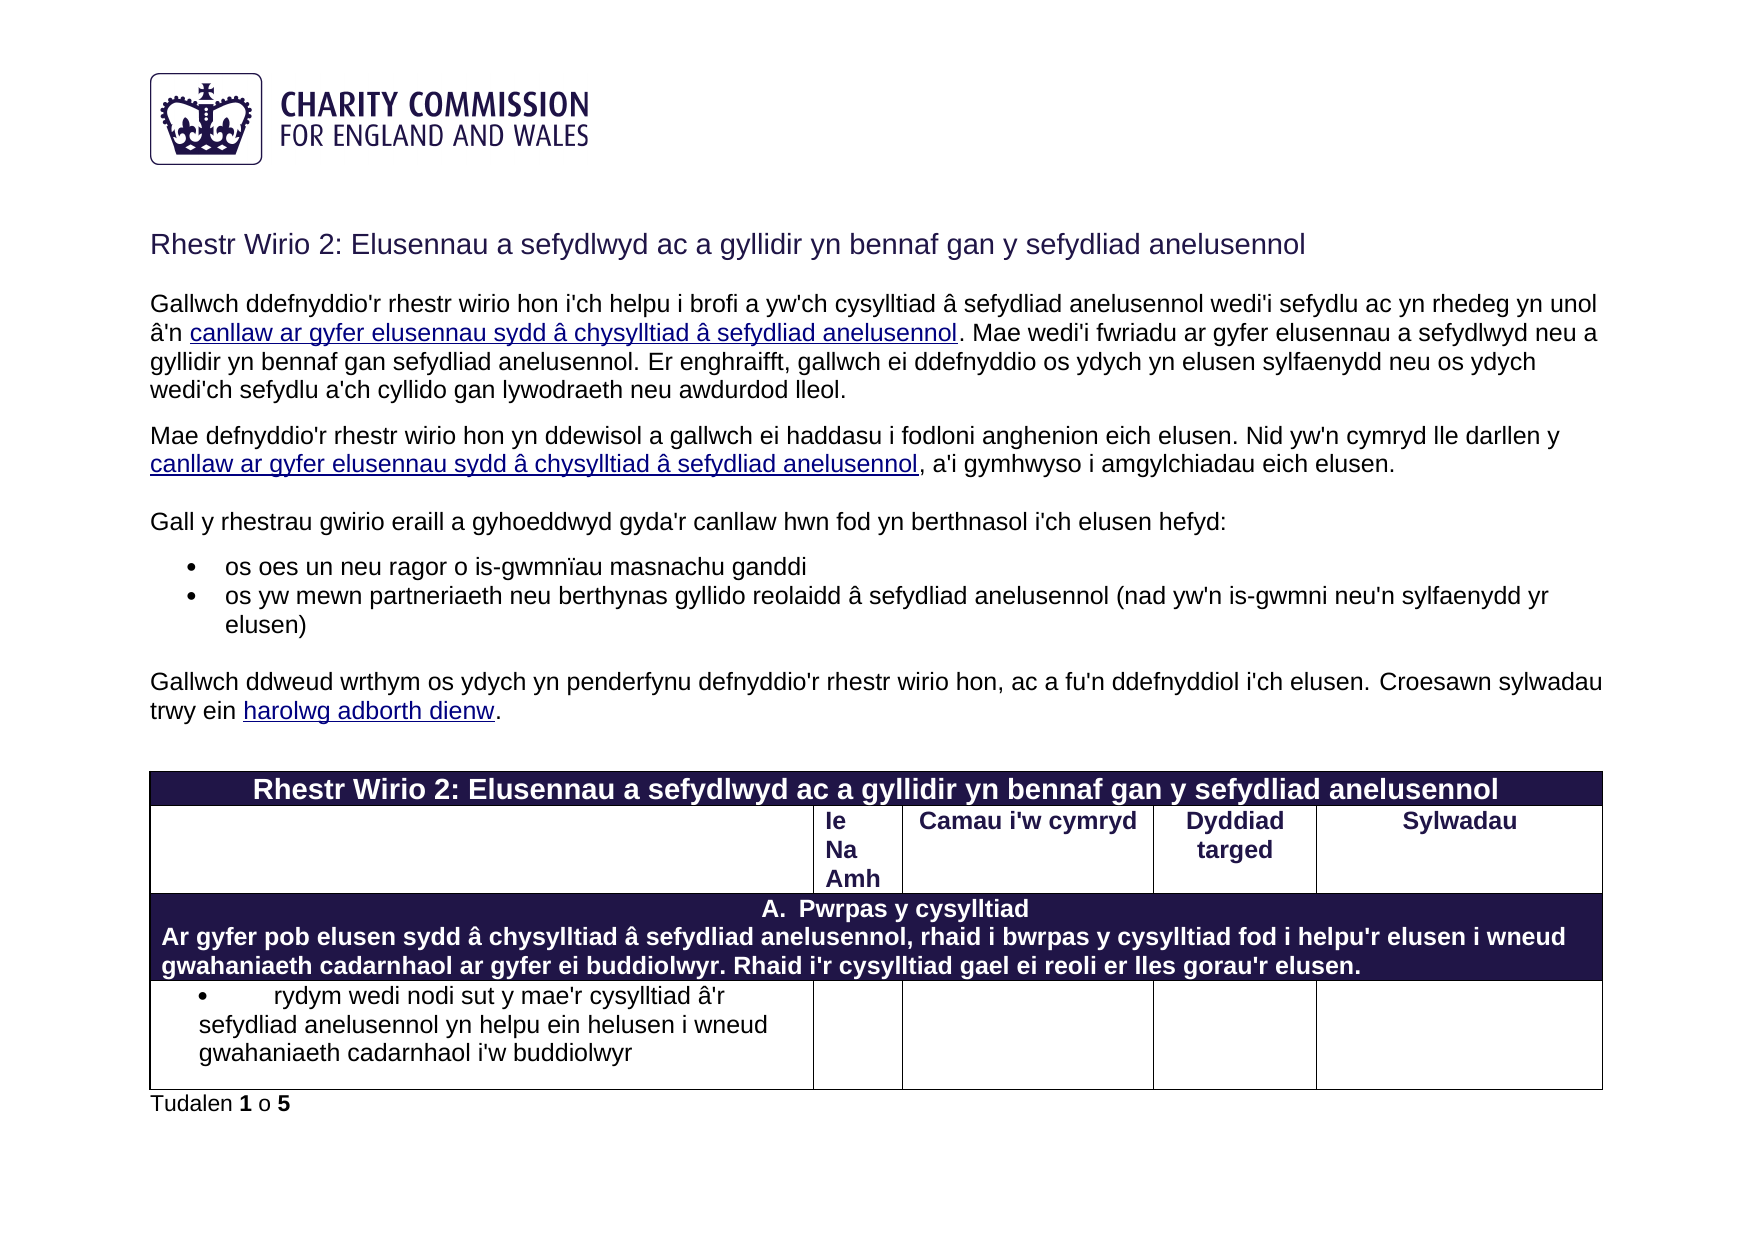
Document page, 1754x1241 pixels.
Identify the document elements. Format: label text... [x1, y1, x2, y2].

text Mae defnyddio'r rhestr wirio hon yn ddewisol a gallwch ei haddasu i fodloni anghenion eich elusen. Nid yw'n cymryd lle darllen y canllaw ar gyfer elusennau sydd â chysylltiad â sefydliad anelusennol, a'i gymhwyso i amgylchiadau eich elusen. [150, 421, 1604, 478]
table_cell [151, 806, 813, 893]
text Gall y rhestrau gwirio eraill a gyhoeddwyd gyda'r canllaw hwn fod yn berthnasol i'ch elusen hefyd: [150, 507, 1604, 536]
table_cell Sylwadau [1317, 806, 1602, 893]
table_cell [814, 981, 902, 1089]
text Rhestr Wirio 2: Elusennau a sefydlwyd ac a gyllidir yn bennaf gan y sefydliad anelusennol [150, 227, 1604, 260]
table_cell Ie Na Amh [814, 806, 902, 893]
list os oes un neu ragor o is-gwmnïau masnachu ganddi [187, 552, 1604, 581]
table_cell rydym wedi nodi sut y mae'r cysylltiad â'r sefydliad anelusennol yn helpu ein helusen i wneud gwahaniaeth cadarnhaol i'w buddiolwyr gwyddom sut y mae nodau, budd a chwmpas ein helusen yn wahanol i rai'r sefydliad anelusennol cysylltiedig [151, 981, 813, 1089]
table_cell Dyddiad targed [1154, 806, 1316, 893]
table_cell [1154, 981, 1316, 1089]
table_header Rhestr Wirio 2: Elusennau a sefydlwyd ac a gyllidir yn bennaf gan y sefydliad anelusennol [151, 772, 1602, 805]
list os yw mewn partneriaeth neu berthynas gyllido reolaidd â sefydliad anelusennol (nad yw'n is-gwmni neu'n sylfaenydd yr elusen) [187, 581, 1604, 638]
table_cell Pwrpas y cysylltiad Ar gyfer pob elusen sydd â chysylltiad â sefydliad anelusennol, rhaid i bwrpas y cysylltiad fod i helpu'r elusen i wneud gwahaniaeth cadarnhaol ar gyfer ei buddiolwyr. Rhaid i'r cysylltiad gael ei reoli er lles gorau'r elusen. [151, 894, 1602, 980]
table_cell Camau i'w cymryd [903, 806, 1153, 893]
text Gallwch ddweud wrthym os ydych yn penderfynu defnyddio'r rhestr wirio hon, ac a fu'n ddefnyddiol i'ch elusen. Croesawn sylwadau trwy ein harolwg adborth dienw. [150, 667, 1604, 725]
text Gallwch ddefnyddio'r rhestr wirio hon i'ch helpu i brofi a yw'ch cysylltiad â sefydliad anelusennol wedi'i sefydlu ac yn rhedeg yn unol â'n canllaw ar gyfer elusennau sydd â chysylltiad â sefydliad anelusennol. Mae wedi'i fwriadu ar gyfer elusennau a sefydlwyd neu a gyllidir yn bennaf gan sefydliad anelusennol. Er enghraifft, gallwch ei ddefnyddio os ydych yn elusen sylfaenydd neu os ydych wedi'ch sefydlu a'ch cyllido gan lywodraeth neu awdurdod lleol. [150, 289, 1604, 404]
table_cell [903, 981, 1153, 1089]
table_cell [1317, 981, 1602, 1089]
